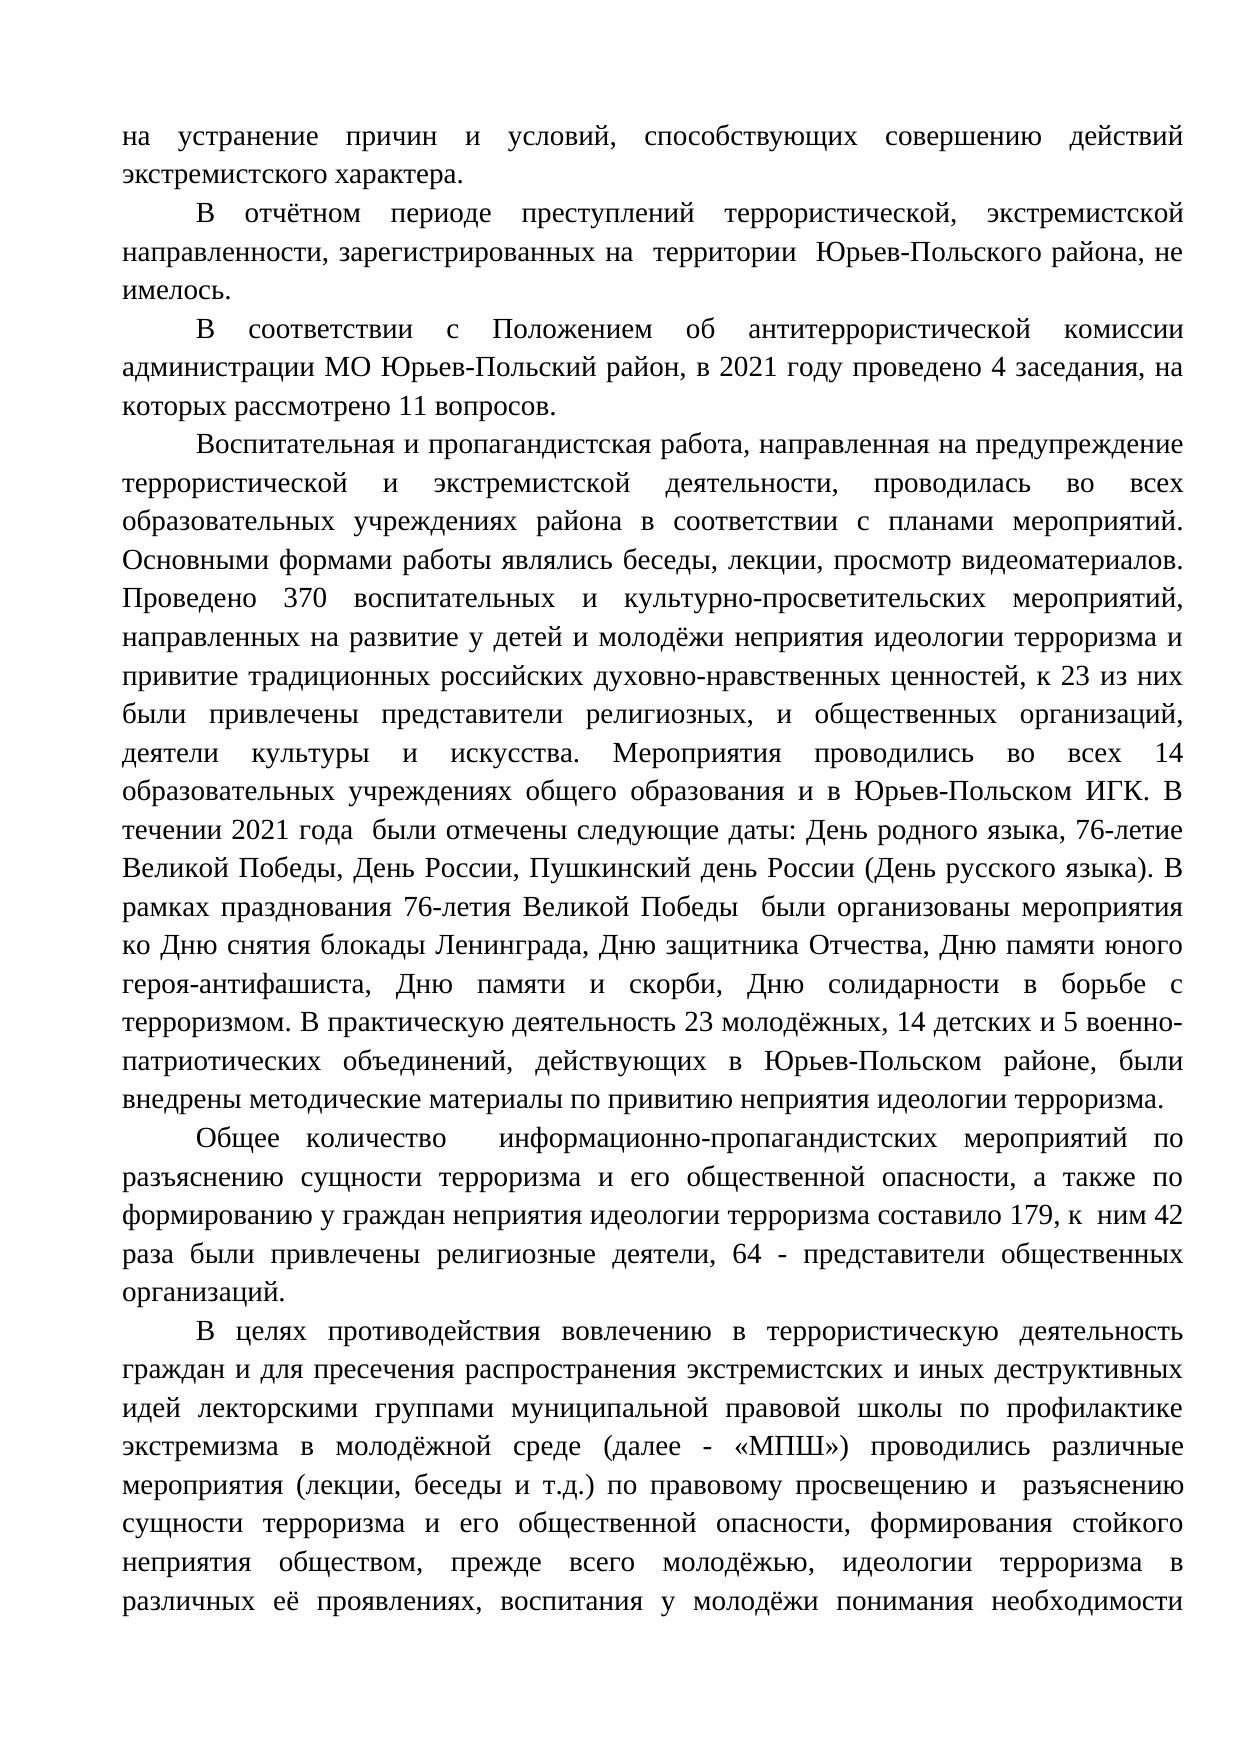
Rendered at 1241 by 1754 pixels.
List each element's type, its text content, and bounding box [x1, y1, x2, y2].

text В отчётном периоде преступлений террористической, экстремистской направленности, зарегистрированных на территории Юрьев-Польского района, не имелось. [122, 195, 1184, 306]
text В соответствии с Положением об антитеррористической комиссии администрации МО Юрьев-Польский район, в 2021 году проведено 4 заседания, на которых рассмотрено 11 вопросов. [122, 311, 1184, 421]
text на устранение причин и условий, способствующих совершению действий экстремистского характера. [122, 118, 1184, 190]
text Общее количество информационно-пропагандистских мероприятий по разъяснению сущности терроризма и его общественной опасности, а также по формированию у граждан неприятия идеологии терроризма составило 179, к ним 42 раза были привлечены религиозные деятели, 64 - представители общественных организаций. [122, 1120, 1184, 1308]
text В целях противодействия вовлечению в террористическую деятельность граждан и для пресечения распространения экстремистских и иных деструктивных идей лекторскими группами муниципальной правовой школы по профилактике экстремизма в молодёжной среде (далее - «МПШ») проводились различные мероприятия (лекции, беседы и т.д.) по правовому просвещению и разъяснению сущности терроризма и его общественной опасности, формирования стойкого неприятия обществом, прежде всего молодёжью, идеологии терроризма в различных её проявлениях, воспитания у молодёжи понимания необходимости [122, 1313, 1184, 1616]
text Воспитательная и пропагандистская работа, направленная на предупреждение террористической и экстремистской деятельности, проводилась во всех образовательных учреждениях района в соответствии с планами мероприятий. Основными формами работы являлись беседы, лекции, просмотр видеоматериалов. Проведено 370 воспитательных и культурно-просветительских мероприятий, направленных на развитие у детей и молодёжи неприятия идеологии терроризма и привитие традиционных российских духовно-нравственных ценностей, к 23 из них были привлечены представители религиозных, и общественных организаций, деятели культуры и искусства. Мероприятия проводились во всех 14 образовательных учреждениях общего образования и в Юрьев-Польском ИГК. В течении 2021 года были отмечены следующие даты: День родного языка, 76-летие Великой Победы, День России, Пушкинский день России (День русского языка). В рамках празднования 76-летия Великой Победы были организованы мероприятия ко Дню снятия блокады Ленинграда, Дню защитника Отчества, Дню памяти юного героя-антифашиста, Дню памяти и скорби, Дню солидарности в борьбе с терроризмом. В практическую деятельность 23 молодёжных, 14 детских и 5 военно-патриотических объединений, действующих в Юрьев-Польском районе, были внедрены методические материалы по привитию неприятия идеологии терроризма. [122, 426, 1184, 1115]
